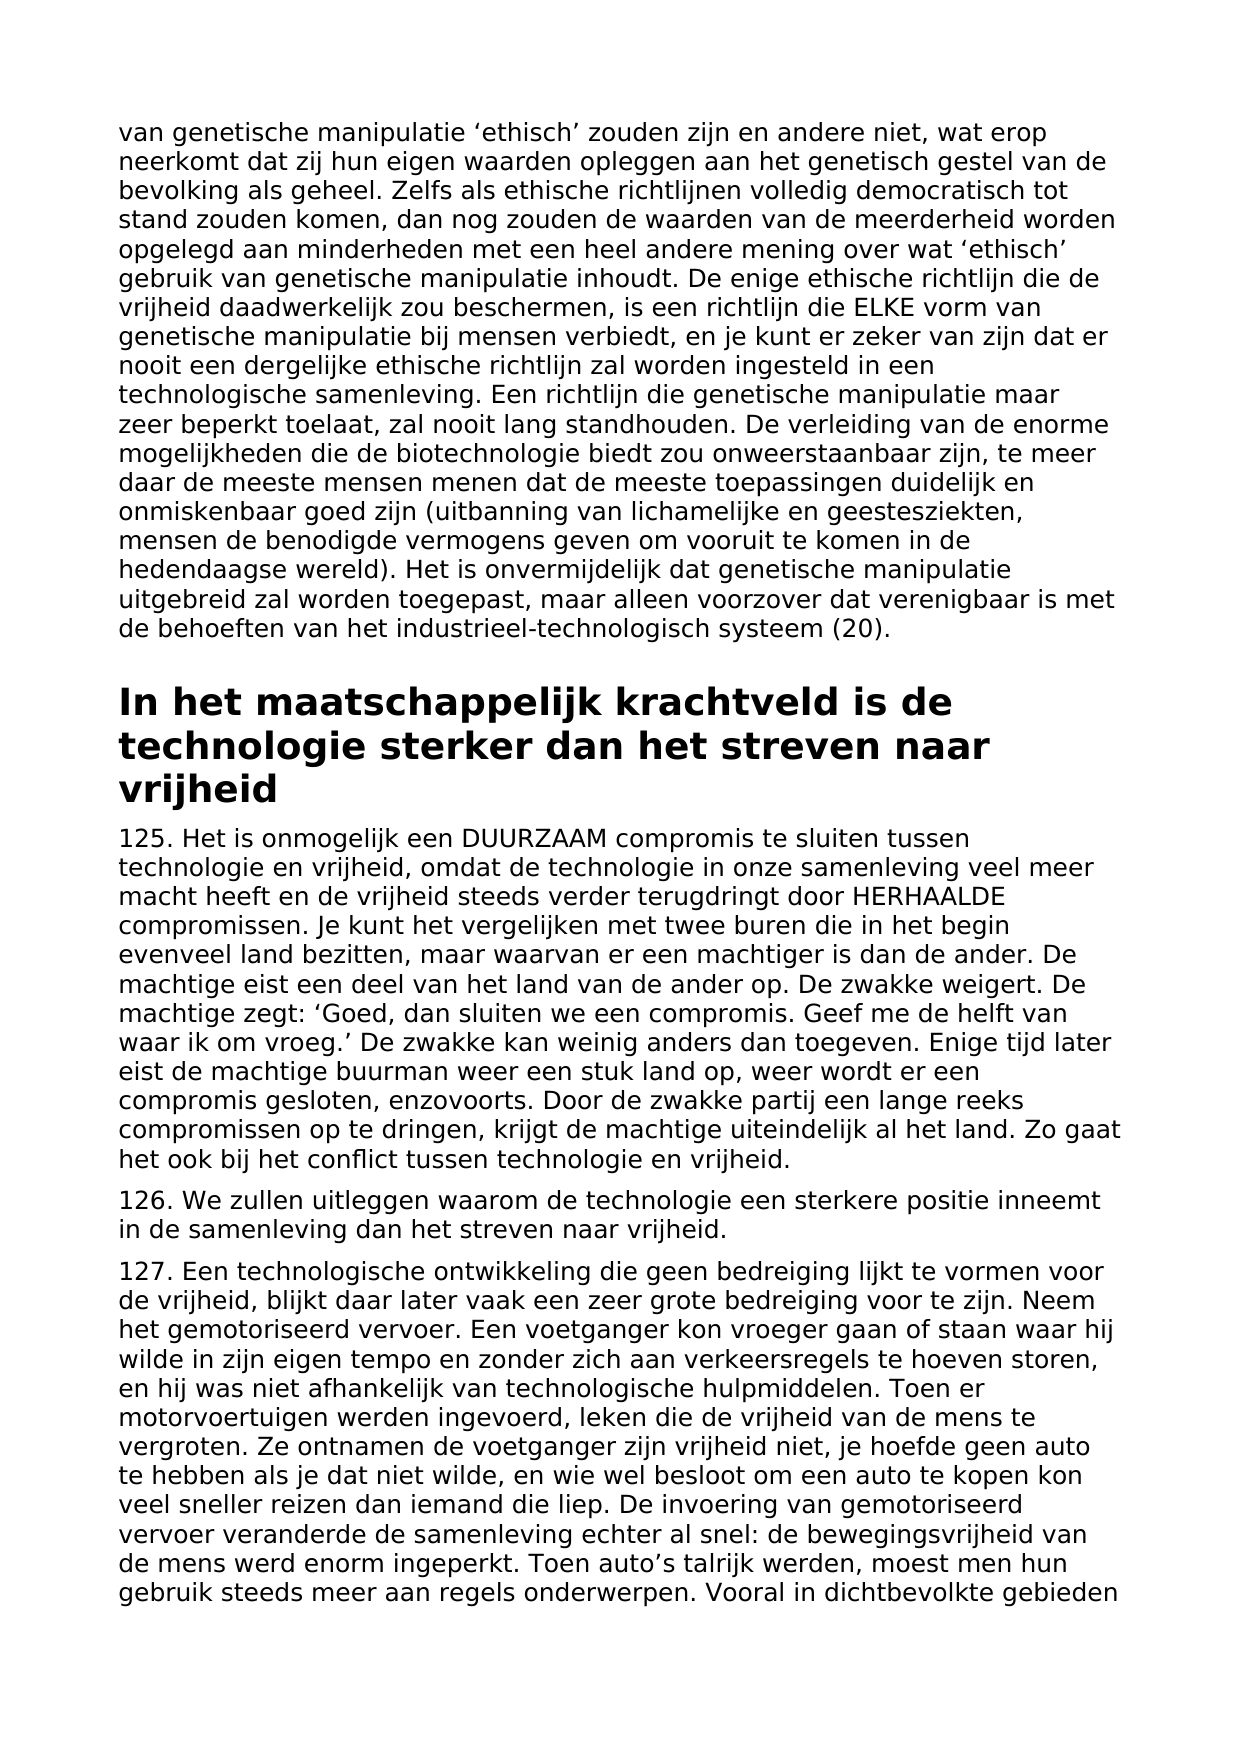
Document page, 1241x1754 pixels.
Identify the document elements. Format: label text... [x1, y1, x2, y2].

subtitle In het maatschappelijk krachtveld is de technologie sterker dan het streven naar vrijheid [118, 681, 1122, 812]
text 126. We zullen uitleggen waarom de technologie een sterkere positie inneemt in de samenleving dan het streven naar vrijheid. [118, 1187, 1122, 1245]
text 125. Het is onmogelijk een DUURZAAM compromis te sluiten tussen technologie en vrijheid, omdat de technologie in onze samenleving veel meer macht heeft en de vrijheid steeds verder terugdringt door HERHAALDE compromissen. Je kunt het vergelijken met twee buren die in het begin evenveel land bezitten, maar waarvan er een machtiger is dan de ander. De machtige eist een deel van het land van de ander op. De zwakke weigert. De machtige zegt: ‘Goed, dan sluiten we een compromis. Geef me de helft van waar ik om vroeg.’ De zwakke kan weinig anders dan toegeven. Enige tijd later eist de machtige buurman weer een stuk land op, weer wordt er een compromis gesloten, enzovoorts. Door de zwakke partij een lange reeks compromissen op te dringen, krijgt de machtige uiteindelijk al het land. Zo gaat het ook bij het conflict tussen technologie en vrijheid. [118, 824, 1122, 1174]
text van genetische manipulatie ‘ethisch’ zouden zijn en andere niet, wat erop neerkomt dat zij hun eigen waarden opleggen aan het genetisch gestel van de bevolking als geheel. Zelfs als ethische richtlijnen volledig democratisch tot stand zouden komen, dan nog zouden de waarden van de meerderheid worden opgelegd aan minderheden met een heel andere mening over wat ‘ethisch’ gebruik van genetische manipulatie inhoudt. De enige ethische richtlijn die de vrijheid daadwerkelijk zou beschermen, is een richtlijn die ELKE vorm van genetische manipulatie bij mensen verbiedt, en je kunt er zeker van zijn dat er nooit een dergelijke ethische richtlijn zal worden ingesteld in een technologische samenleving. Een richtlijn die genetische manipulatie maar zeer beperkt toelaat, zal nooit lang standhouden. De verleiding van de enorme mogelijkheden die de biotechnologie biedt zou onweerstaanbaar zijn, te meer daar de meeste mensen menen dat de meeste toepassingen duidelijk en onmiskenbaar goed zijn (uitbanning van lichamelijke en geestesziekten, mensen de benodigde vermogens geven om vooruit te komen in de hedendaagse wereld). Het is onvermijdelijk dat genetische manipulatie uitgebreid zal worden toegepast, maar alleen voorzover dat verenigbaar is met de behoeften van het industrieel-technologisch systeem (20). [118, 118, 1122, 643]
text 127. Een technologische ontwikkeling die geen bedreiging lijkt te vormen voor de vrijheid, blijkt daar later vaak een zeer grote bedreiging voor te zijn. Neem het gemotoriseerd vervoer. Een voetganger kon vroeger gaan of staan waar hij wilde in zijn eigen tempo en zonder zich aan verkeersregels te hoeven storen, en hij was niet afhankelijk van technologische hulpmiddelen. Toen er motorvoertuigen werden ingevoerd, leken die de vrijheid van de mens te vergroten. Ze ontnamen de voetganger zijn vrijheid niet, je hoefde geen auto te hebben als je dat niet wilde, en wie wel besloot om een auto te kopen kon veel sneller reizen dan iemand die liep. De invoering van gemotoriseerd vervoer veranderde de samenleving echter al snel: de bewegingsvrijheid van de mens werd enorm ingeperkt. Toen auto’s talrijk werden, moest men hun gebruik steeds meer aan regels onderwerpen. Vooral in dichtbevolkte gebieden [118, 1257, 1122, 1607]
